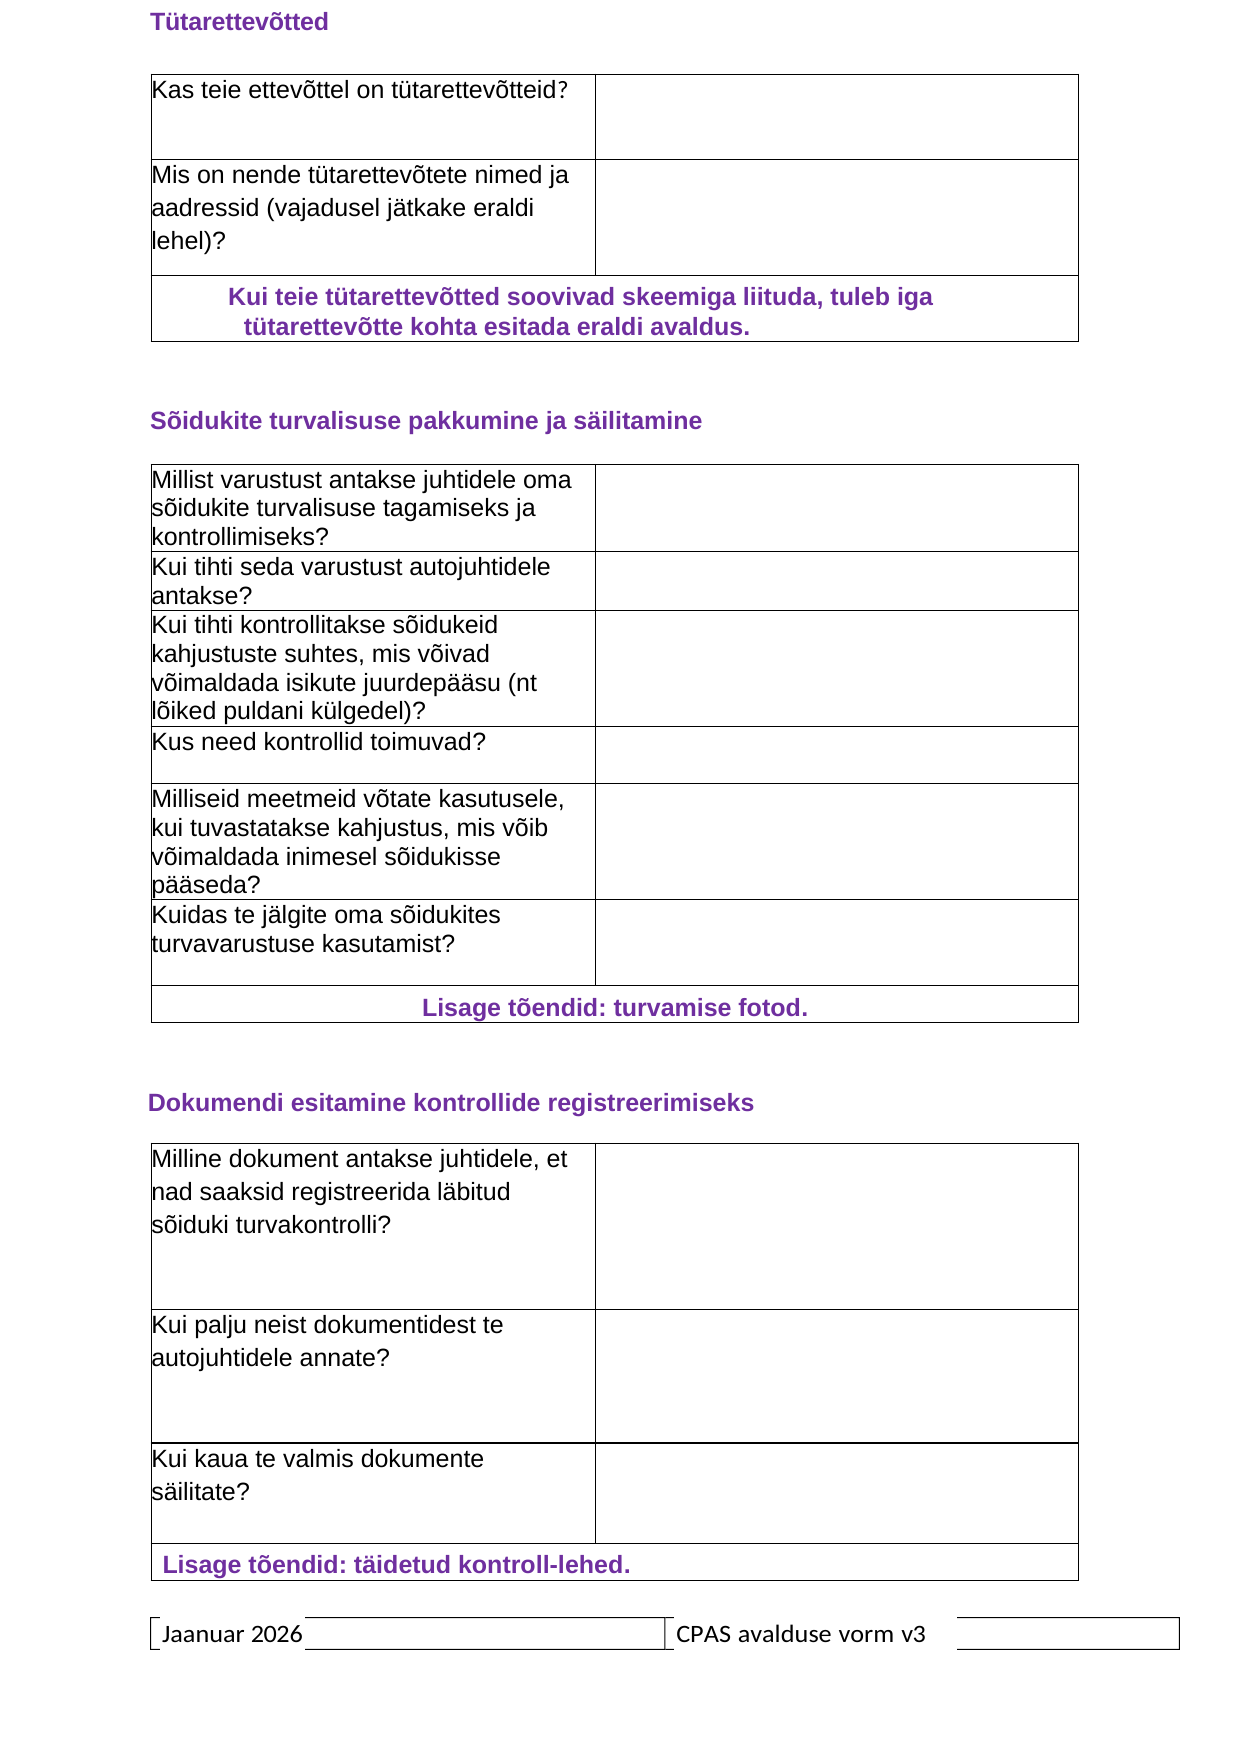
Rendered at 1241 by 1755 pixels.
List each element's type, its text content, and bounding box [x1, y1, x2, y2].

table_cell [596, 1310, 1078, 1442]
table_header Millist varustust antakse juhtidele oma sõidukite turvalisuse tagamiseks ja kontrollimiseks? [152, 465, 595, 551]
table_cell [596, 160, 1078, 275]
text Dokumendi esitamine kontrollide registreerimiseks [148, 1088, 1093, 1117]
table_cell Kui tihti seda varustust autojuhtidele antakse? [152, 552, 595, 609]
table_cell Lisage tõendid: täidetud kontroll-lehed. [152, 1544, 1078, 1580]
table_cell Lisage tõendid: turvamise fotod. [152, 986, 1078, 1022]
table_cell [596, 611, 1078, 726]
table_cell [596, 552, 1078, 609]
table_cell [596, 900, 1078, 985]
table_cell Kui palju neist dokumentidest te autojuhtidele annate? [152, 1310, 595, 1442]
table_cell Kui teie tütarettevõtted soovivad skeemiga liituda, tuleb iga tütarettevõtte kohta esitada eraldi avaldus. [152, 276, 1078, 341]
text Tütarettevõtted [150, 6, 1093, 35]
table_header Kui kaua te valmis dokumente säilitate? [152, 1444, 595, 1543]
table_cell Kus need kontrollid toimuvad? [152, 727, 595, 783]
table_header [596, 75, 1078, 159]
table_header Kas teie ettevõttel on tütarettevõtteid? [152, 75, 595, 159]
table_cell Kui tihti kontrollitakse sõidukeid kahjustuste suhtes, mis võivad võimaldada isikute juurdepääsu (nt lõiked puldani külgedel)? [152, 611, 595, 726]
text Sõidukite turvalisuse pakkumine ja säilitamine [150, 406, 1093, 435]
table_header [596, 1144, 1078, 1309]
table_header [596, 465, 1078, 551]
table_cell [596, 727, 1078, 783]
table_cell Milliseid meetmeid võtate kasutusele, kui tuvastatakse kahjustus, mis võib võimaldada inimesel sõidukisse pääseda? [152, 784, 595, 899]
table_header Milline dokument antakse juhtidele, et nad saaksid registreerida läbitud sõiduki turvakontrolli? [152, 1144, 595, 1309]
table_header [596, 1444, 1078, 1543]
table_cell Kuidas te jälgite oma sõidukites turvavarustuse kasutamist? [152, 900, 595, 985]
table_cell Mis on nende tütarettevõtete nimed ja aadressid (vajadusel jätkake eraldi lehel)? [152, 160, 595, 275]
table_cell [596, 784, 1078, 899]
